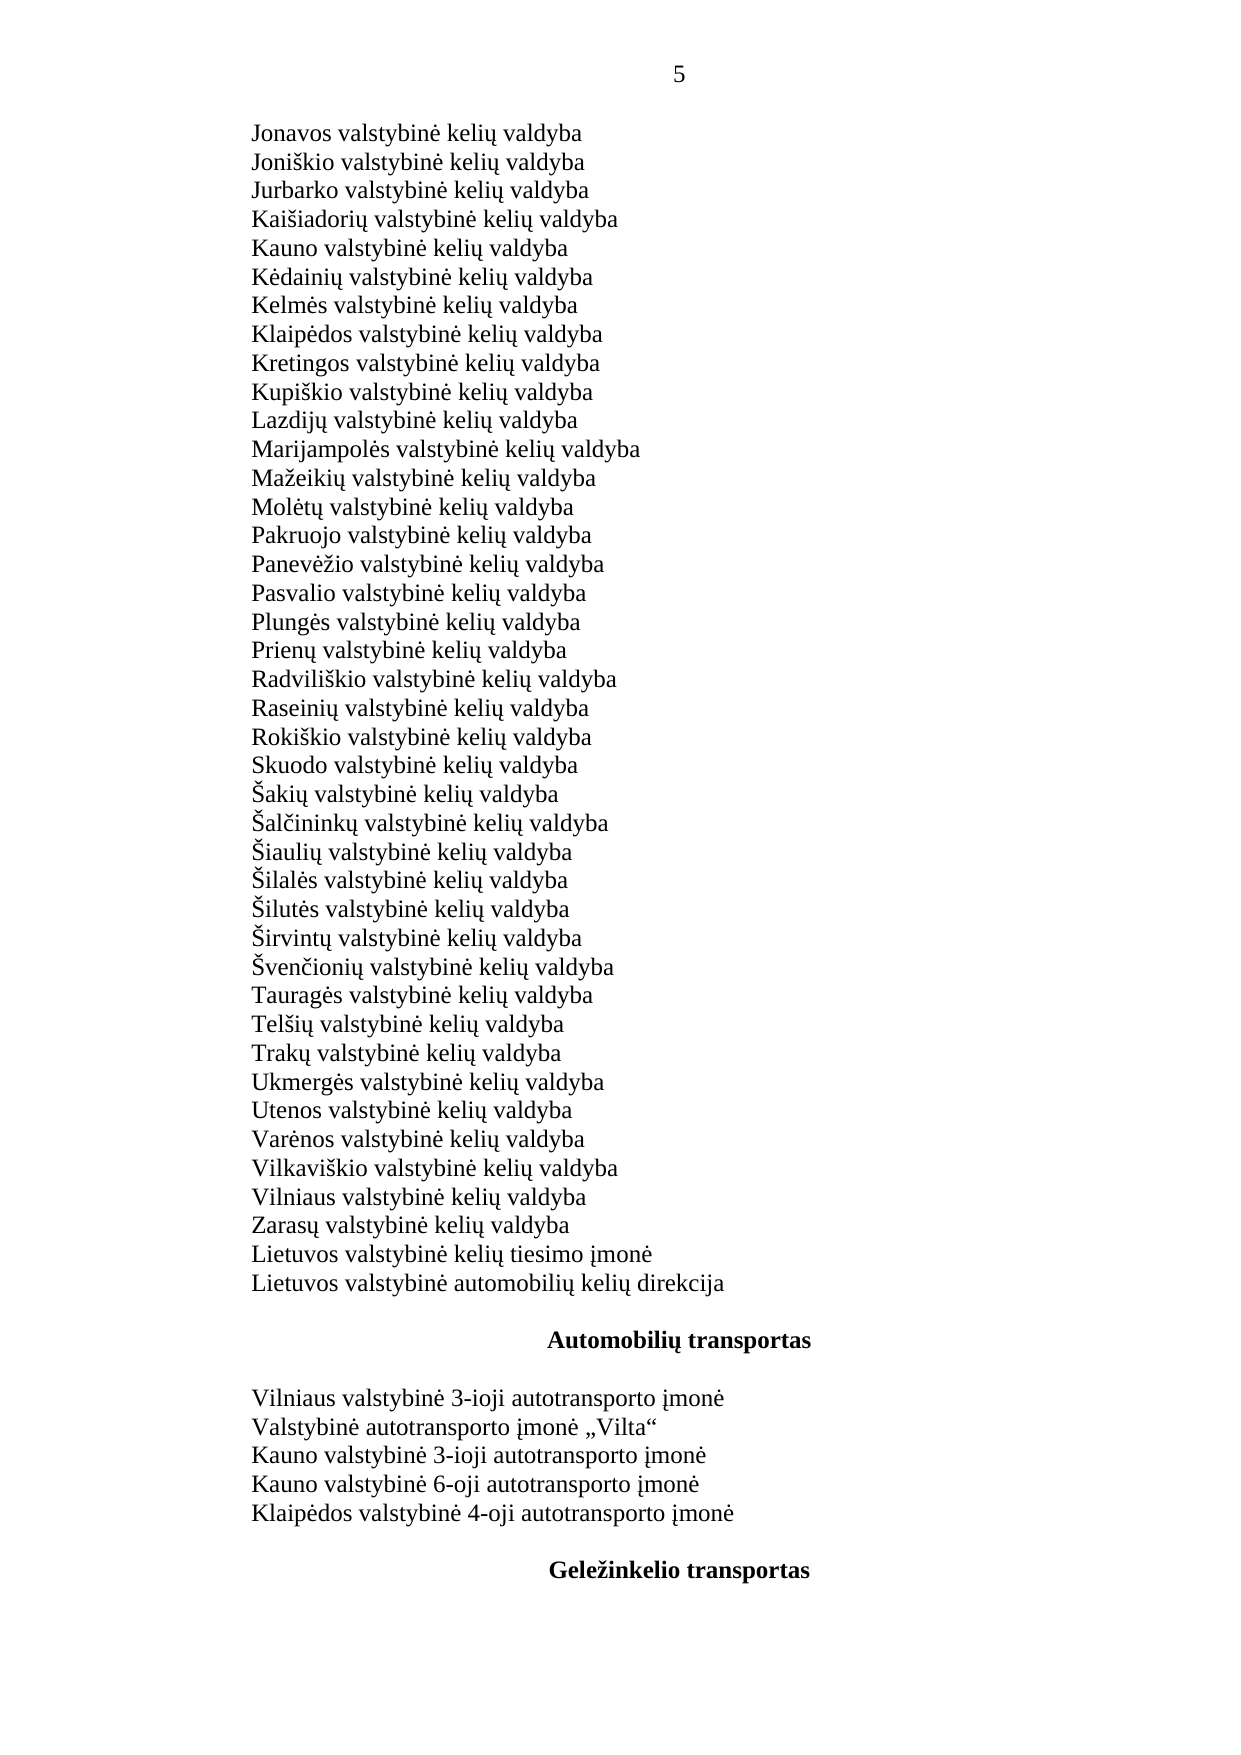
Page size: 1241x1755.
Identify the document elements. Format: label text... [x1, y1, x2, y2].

text Šiaulių valstybinė kelių valdyba [177, 837, 1181, 866]
text Mažeikių valstybinė kelių valdyba [177, 463, 1181, 492]
text Jurbarko valstybinė kelių valdyba [177, 176, 1181, 204]
text Klaipėdos valstybinė 4-oji autotransporto įmonė [177, 1498, 1181, 1527]
text Kelmės valstybinė kelių valdyba [177, 291, 1181, 319]
text Panevėžio valstybinė kelių valdyba [177, 549, 1181, 578]
text Varėnos valstybinė kelių valdyba [177, 1124, 1181, 1153]
text Vilkaviškio valstybinė kelių valdyba [177, 1153, 1181, 1182]
text Rokiškio valstybinė kelių valdyba [177, 722, 1181, 751]
text Molėtų valstybinė kelių valdyba [177, 492, 1181, 521]
text Raseinių valstybinė kelių valdyba [177, 693, 1181, 722]
text Trakų valstybinė kelių valdyba [177, 1038, 1181, 1067]
text Vilniaus valstybinė kelių valdyba [177, 1182, 1181, 1211]
text Skuodo valstybinė kelių valdyba [177, 751, 1181, 779]
text Šakių valstybinė kelių valdyba [177, 779, 1181, 808]
text Kėdainių valstybinė kelių valdyba [177, 262, 1181, 291]
text Utenos valstybinė kelių valdyba [177, 1096, 1181, 1124]
text Radviliškio valstybinė kelių valdyba [177, 664, 1181, 693]
text Kupiškio valstybinė kelių valdyba [177, 377, 1181, 406]
text Vilniaus valstybinė 3-ioji autotransporto įmonė [177, 1383, 1181, 1412]
text Kauno valstybinė kelių valdyba [177, 233, 1181, 262]
text Šilutės valstybinė kelių valdyba [177, 894, 1181, 923]
text Ukmergės valstybinė kelių valdyba [177, 1067, 1181, 1096]
text Jonavos valstybinė kelių valdyba [177, 118, 1181, 147]
text Tauragės valstybinė kelių valdyba [177, 981, 1181, 1009]
text Zarasų valstybinė kelių valdyba [177, 1211, 1181, 1239]
text Telšių valstybinė kelių valdyba [177, 1009, 1181, 1038]
text Automobilių transportas [177, 1326, 1181, 1354]
text Joniškio valstybinė kelių valdyba [177, 147, 1181, 176]
text Šilalės valstybinė kelių valdyba [177, 866, 1181, 894]
text Lazdijų valstybinė kelių valdyba [177, 406, 1181, 434]
text Marijampolės valstybinė kelių valdyba [177, 434, 1181, 463]
text Plungės valstybinė kelių valdyba [177, 607, 1181, 636]
text Šalčininkų valstybinė kelių valdyba [177, 808, 1181, 837]
text Pasvalio valstybinė kelių valdyba [177, 578, 1181, 607]
text Pakruojo valstybinė kelių valdyba [177, 521, 1181, 549]
text Valstybinė autotransporto įmonė „Vilta“ [177, 1412, 1181, 1441]
text Širvintų valstybinė kelių valdyba [177, 923, 1181, 952]
text Kauno valstybinė 3-ioji autotransporto įmonė [177, 1441, 1181, 1469]
text Geležinkelio transportas [177, 1556, 1181, 1584]
text Švenčionių valstybinė kelių valdyba [177, 952, 1181, 981]
text Kaišiadorių valstybinė kelių valdyba [177, 204, 1181, 233]
text Klaipėdos valstybinė kelių valdyba [177, 319, 1181, 348]
text Kauno valstybinė 6-oji autotransporto įmonė [177, 1469, 1181, 1498]
text Kretingos valstybinė kelių valdyba [177, 348, 1181, 377]
text Lietuvos valstybinė kelių tiesimo įmonė [177, 1239, 1181, 1268]
text Lietuvos valstybinė automobilių kelių direkcija [177, 1268, 1181, 1297]
text Prienų valstybinė kelių valdyba [177, 636, 1181, 664]
